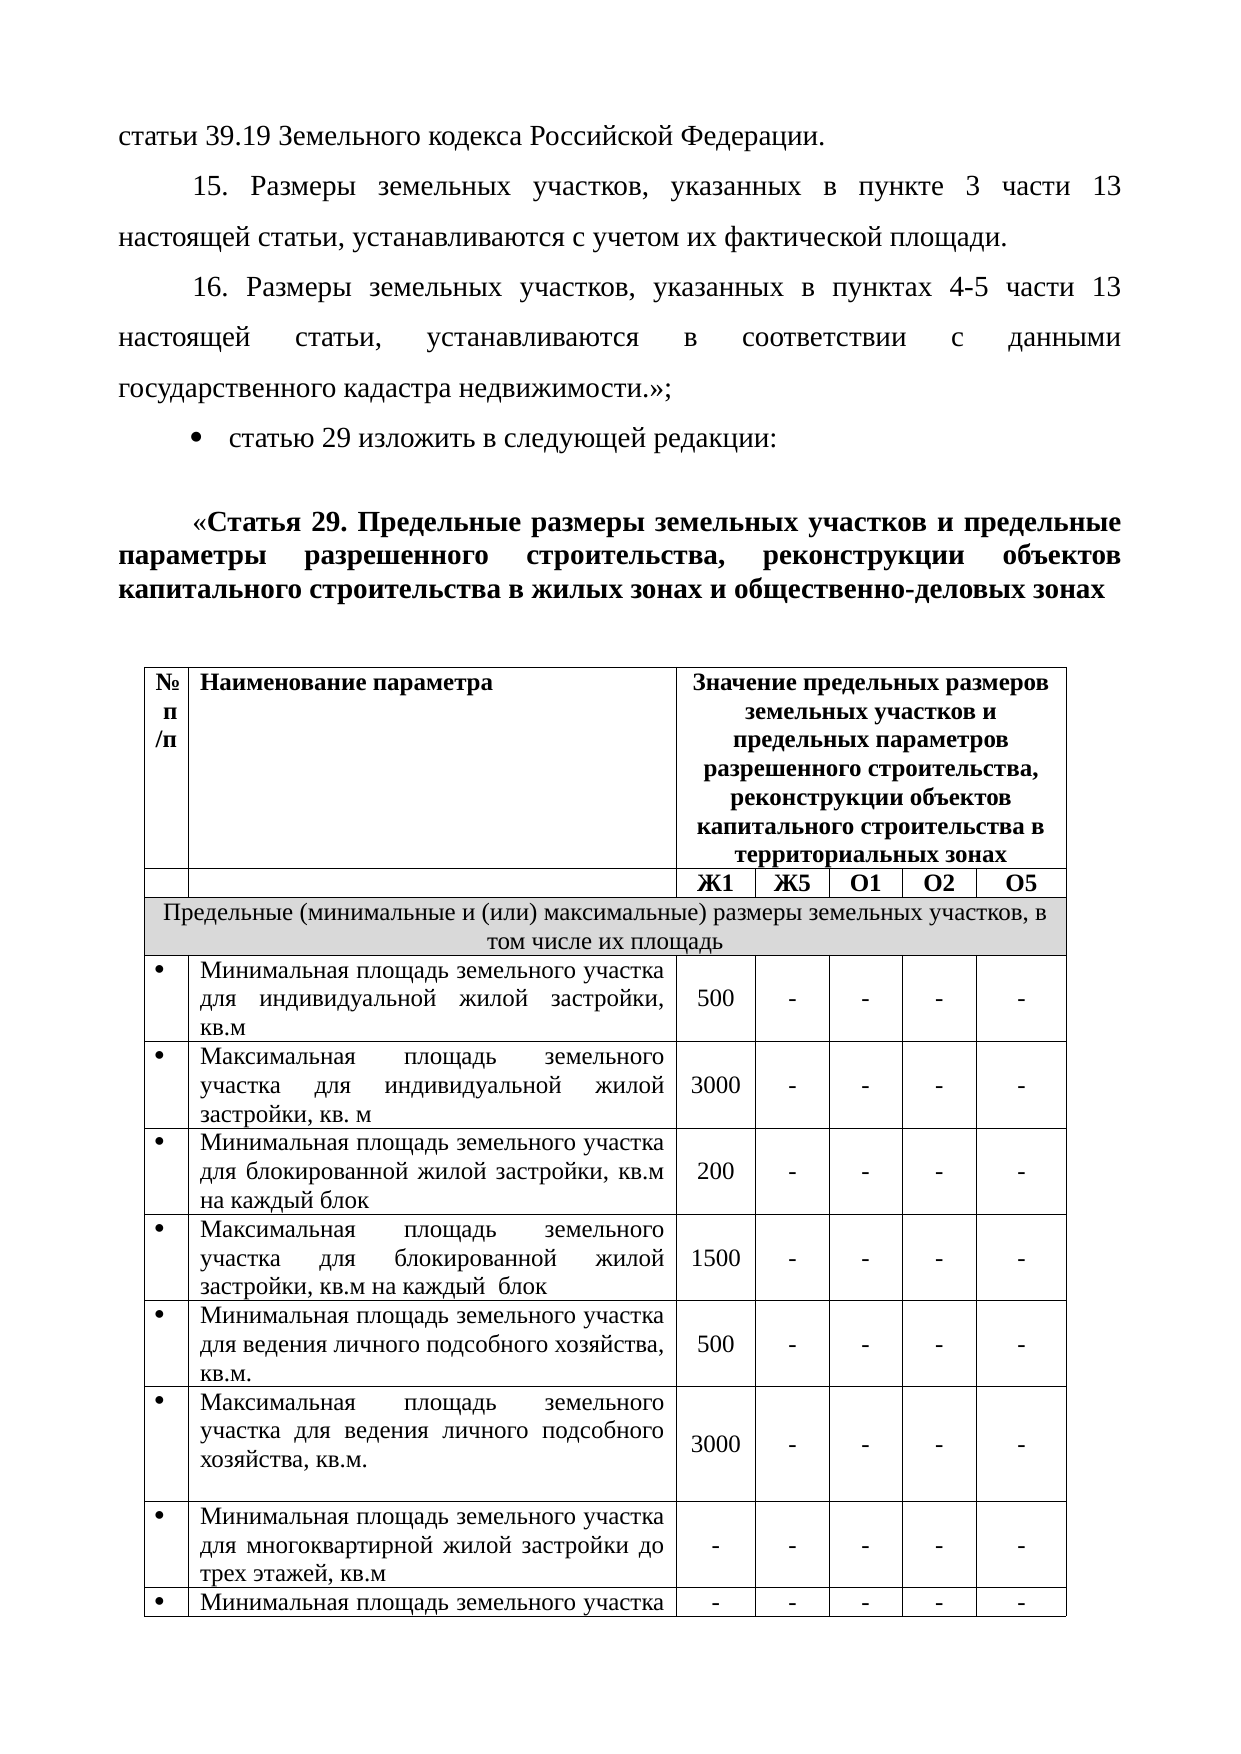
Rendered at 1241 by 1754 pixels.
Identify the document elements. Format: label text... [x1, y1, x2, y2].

table_cell - [977, 1129, 1066, 1214]
table_cell - [903, 1042, 976, 1127]
table_cell Минимальная площадь земельного участка для ведения личного подсобного хозяйства, кв.м. [189, 1301, 676, 1386]
table_cell - [830, 1502, 902, 1587]
table_cell 500 [677, 1301, 755, 1386]
table_cell - [903, 1129, 976, 1214]
table_cell - [977, 1588, 1066, 1616]
table_cell Минимальная площадь земельного участка для индивидуальной жилой застройки, кв.м [189, 956, 676, 1041]
table_cell - [830, 1215, 902, 1300]
table_cell [145, 956, 188, 1041]
table_header № п/п [145, 668, 188, 868]
table_cell - [903, 1387, 976, 1501]
table_cell [145, 869, 188, 897]
table_cell Ж5 [756, 869, 829, 897]
table_cell О1 [830, 869, 902, 897]
table_cell - [830, 1301, 902, 1386]
table_cell - [756, 1215, 829, 1300]
table_cell - [903, 956, 976, 1041]
table_cell Максимальная площадь земельного участка для индивидуальной жилой застройки, кв. м [189, 1042, 676, 1127]
list статью 29 изложить в следующей редакции: [191, 420, 1122, 454]
table_cell [189, 869, 676, 897]
table_cell - [830, 956, 902, 1041]
table_cell - [903, 1301, 976, 1386]
table_cell - [903, 1588, 976, 1616]
table_cell - [756, 1129, 829, 1214]
table_cell - [903, 1215, 976, 1300]
table_cell 3000 [677, 1042, 755, 1127]
table_cell - [977, 956, 1066, 1041]
table_cell 500 [677, 956, 755, 1041]
table_cell - [903, 1502, 976, 1587]
table_cell - [830, 1129, 902, 1214]
table_cell [145, 1387, 188, 1501]
table_cell - [977, 1215, 1066, 1300]
table_header Наименование параметра [189, 668, 676, 868]
table_cell - [677, 1502, 755, 1587]
table_header Значение предельных размеров земельных участков и предельных параметров разрешенного строительства, реконструкции объектов капитального строительства в территориальных зонах [677, 668, 1066, 868]
table_cell Минимальная площадь земельного участка для блокированной жилой застройки, кв.м на каждый блок [189, 1129, 676, 1214]
text «Статья 29. Предельные размеры земельных участков и предельные параметры разрешенного строительства, реконструкции объектов капитального строительства в жилых зонах и общественно-деловых зонах [118, 504, 1122, 604]
table_cell [145, 1129, 188, 1214]
table_cell - [756, 1042, 829, 1127]
table_cell Ж1 [677, 869, 755, 897]
table_cell [145, 1215, 188, 1300]
table_cell 200 [677, 1129, 755, 1214]
table_cell О2 [903, 869, 976, 897]
table_cell - [756, 956, 829, 1041]
table_cell О5 [977, 869, 1066, 897]
table_cell - [830, 1588, 902, 1616]
table_cell [145, 1042, 188, 1127]
table_cell - [677, 1588, 755, 1616]
table_cell Предельные (минимальные и (или) максимальные) размеры земельных участков, в том числе их площадь [145, 898, 1066, 955]
table_cell - [977, 1301, 1066, 1386]
table_cell Минимальная площадь земельного участка [189, 1588, 676, 1616]
table_cell - [756, 1387, 829, 1501]
table_cell [145, 1588, 188, 1616]
table_cell [145, 1502, 188, 1587]
table_cell [145, 1301, 188, 1386]
table_cell - [756, 1301, 829, 1386]
table_cell Максимальная площадь земельного участка для ведения личного подсобного хозяйства, кв.м. [189, 1387, 676, 1501]
table_cell - [756, 1502, 829, 1587]
table_cell - [830, 1387, 902, 1501]
text 15. Размеры земельных участков, указанных в пункте 3 части 13 настоящей статьи, устанавливаются с учетом их фактической площади. [118, 168, 1122, 252]
text 16. Размеры земельных участков, указанных в пунктах 4-5 части 13 настоящей статьи, устанавливаются в соответствии с данными государственного кадастра недвижимости.»; [118, 269, 1122, 403]
table_cell 1500 [677, 1215, 755, 1300]
table_cell - [830, 1042, 902, 1127]
table_cell - [977, 1042, 1066, 1127]
table_cell - [977, 1387, 1066, 1501]
table_cell Максимальная площадь земельного участка для блокированной жилой застройки, кв.м на каждый блок [189, 1215, 676, 1300]
table_cell - [977, 1502, 1066, 1587]
text статьи 39.19 Земельного кодекса Российской Федерации. [118, 118, 1122, 152]
table_cell Минимальная площадь земельного участка для многоквартирной жилой застройки до трех этажей, кв.м [189, 1502, 676, 1587]
table_cell 3000 [677, 1387, 755, 1501]
table_cell - [756, 1588, 829, 1616]
